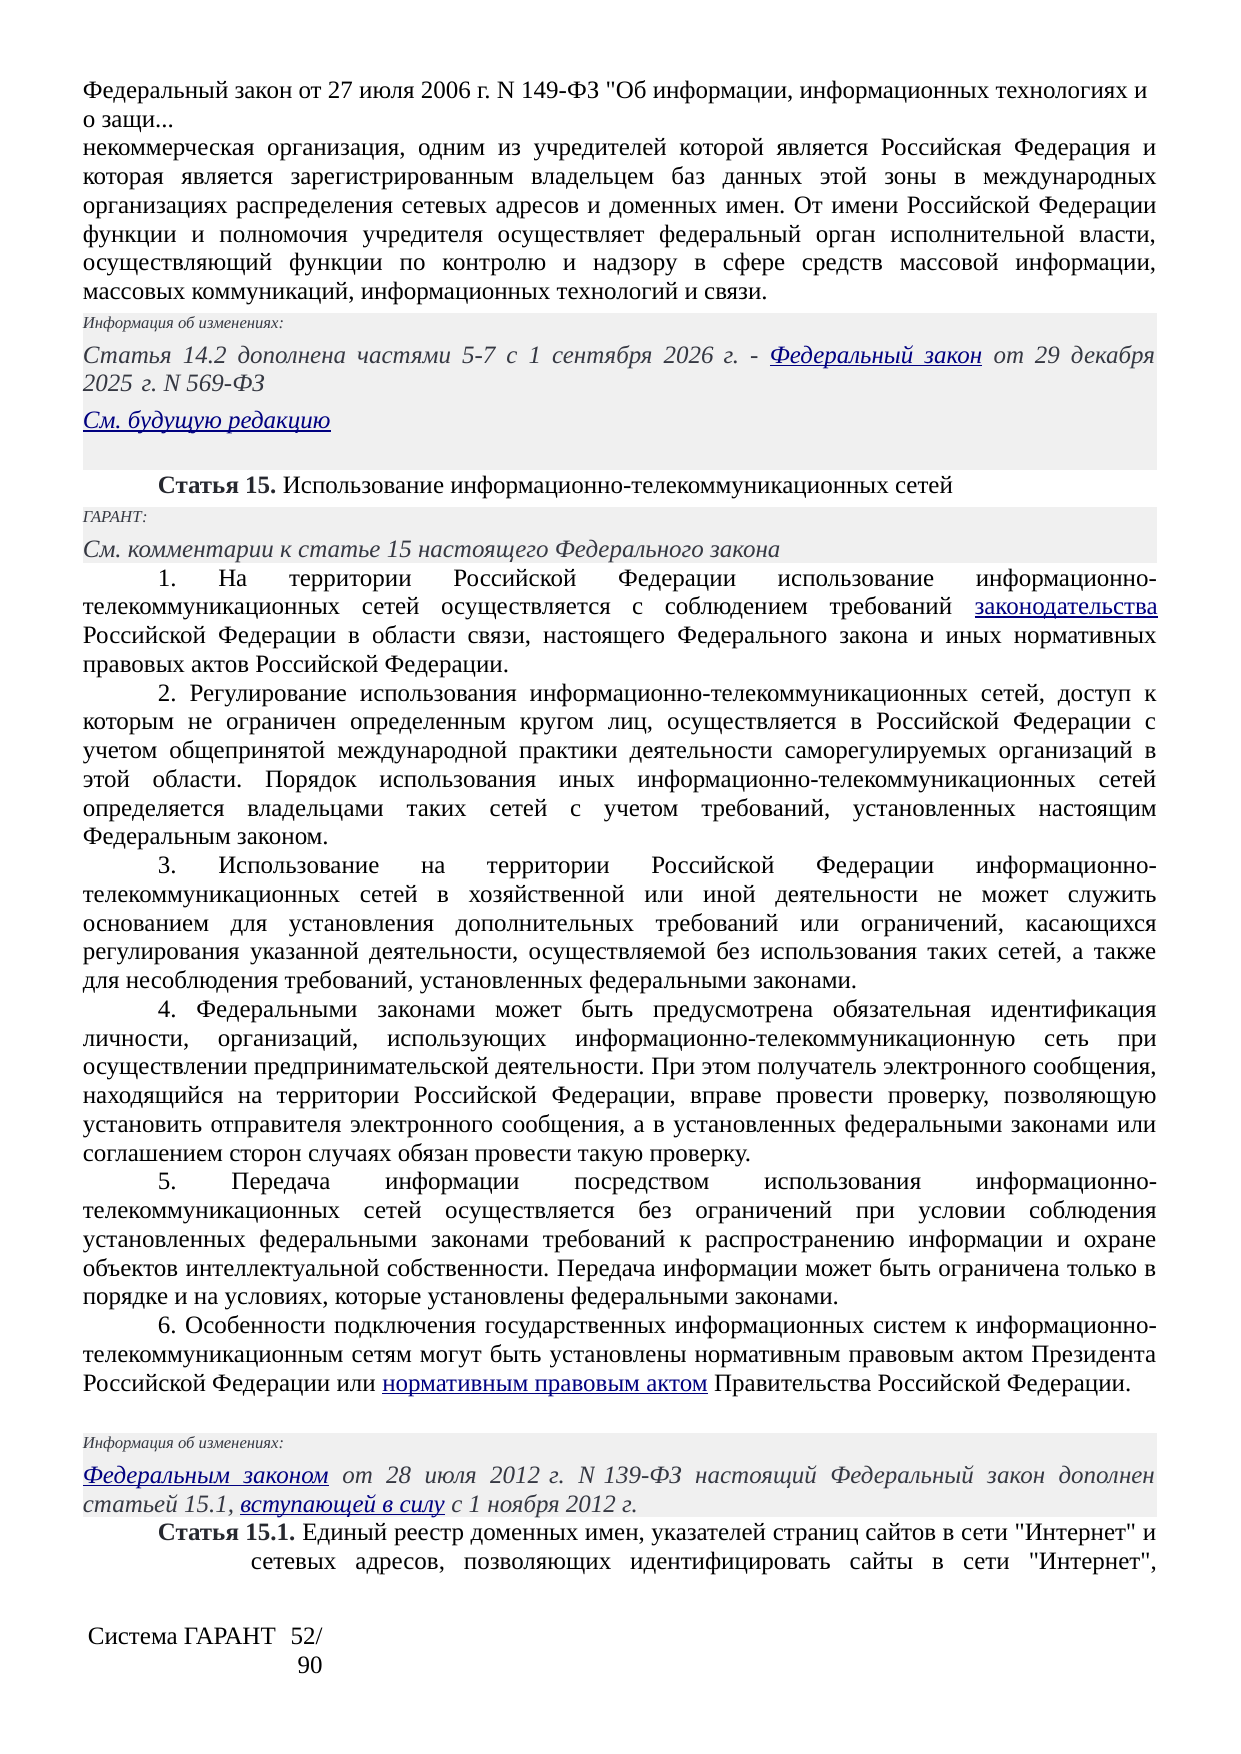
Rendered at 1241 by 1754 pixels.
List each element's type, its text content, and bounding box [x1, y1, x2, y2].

text 6. Особенности подключения государственных информационных систем к информационно-телекоммуникационным сетям могут быть установлены нормативным правовым актом Президента Российской Федерации или нормативным правовым актом Правительства Российской Федерации. [83, 1310, 1157, 1396]
text Статья 14.2 дополнена частями 5-7 с 1 сентября 2026 г. - Федеральный закон от 29 декабря 2025 г. N 569-ФЗ [83, 340, 1157, 397]
text Информация об изменениях: [286, 313, 1157, 332]
text Федеральным законом от 28 июля 2012 г. N 139-ФЗ настоящий Федеральный закон дополнен статьей 15.1, вступающей в силу с 1 ноября 2012 г. [640, 1489, 1157, 1517]
text См. будущую редакцию [333, 405, 1157, 434]
text 3. Использование на территории Российской Федерации информационно-телекоммуникационных сетей в хозяйственной или иной деятельности не может служить основанием для установления дополнительных требований или ограничений, касающихся регулирования указанной деятельности, осуществляемой без использования таких сетей, а также для несоблюдения требований, установленных федеральными законами. [83, 850, 1157, 994]
text Информация об изменениях: [286, 1433, 1157, 1452]
text некоммерческая организация, одним из учредителей которой является Российская Федерация и которая является зарегистрированным владельцем баз данных этой зоны в международных организациях распределения сетевых адресов и доменных имен. От имени Российской Федерации функции и полномочия учредителя осуществляет федеральный орган исполнительной власти, осуществляющий функции по контролю и надзору в сфере средств массовой информации, массовых коммуникаций, информационных технологий и связи. [83, 132, 1157, 305]
text 2. Регулирование использования информационно-телекоммуникационных сетей, доступ к которым не ограничен определенным кругом лиц, осуществляется в Российской Федерации с учетом общепринятой международной практики деятельности саморегулируемых организаций в этой области. Порядок использования иных информационно-телекоммуникационных сетей определяется владельцами таких сетей с учетом требований, установленных настоящим Федеральным законом. [83, 678, 1157, 850]
text Статья 15.1. Единый реестр доменных имен, указателей страниц сайтов в сети "Интернет" и сетевых адресов, позволяющих идентифицировать сайты в сети "Интернет", [158, 1517, 1157, 1575]
text ГАРАНТ: [149, 507, 1157, 526]
text 4. Федеральными законами может быть предусмотрена обязательная идентификация личности, организаций, использующих информационно-телекоммуникационную сеть при осуществлении предпринимательской деятельности. При этом получатель электронного сообщения, находящийся на территории Российской Федерации, вправе провести проверку, позволяющую установить отправителя электронного сообщения, а в установленных федеральными законами или соглашением сторон случаях обязан провести такую проверку. [83, 994, 1157, 1166]
text 5. Передача информации посредством использования информационно-телекоммуникационных сетей осуществляется без ограничений при условии соблюдения установленных федеральными законами требований к распространению информации и охране объектов интеллектуальной собственности. Передача информации может быть ограничена только в порядке и на условиях, которые установлены федеральными законами. [83, 1166, 1157, 1310]
text См. комментарии к статье 15 настоящего Федерального закона [783, 534, 1157, 563]
text 1. На территории Российской Федерации использование информационно-телекоммуникационных сетей осуществляется с соблюдением требований законодательства Российской Федерации в области связи, настоящего Федерального закона и иных нормативных правовых актов Российской Федерации. [83, 563, 1157, 678]
text Статья 15. Использование информационно-телекоммуникационных сетей [158, 470, 1157, 499]
